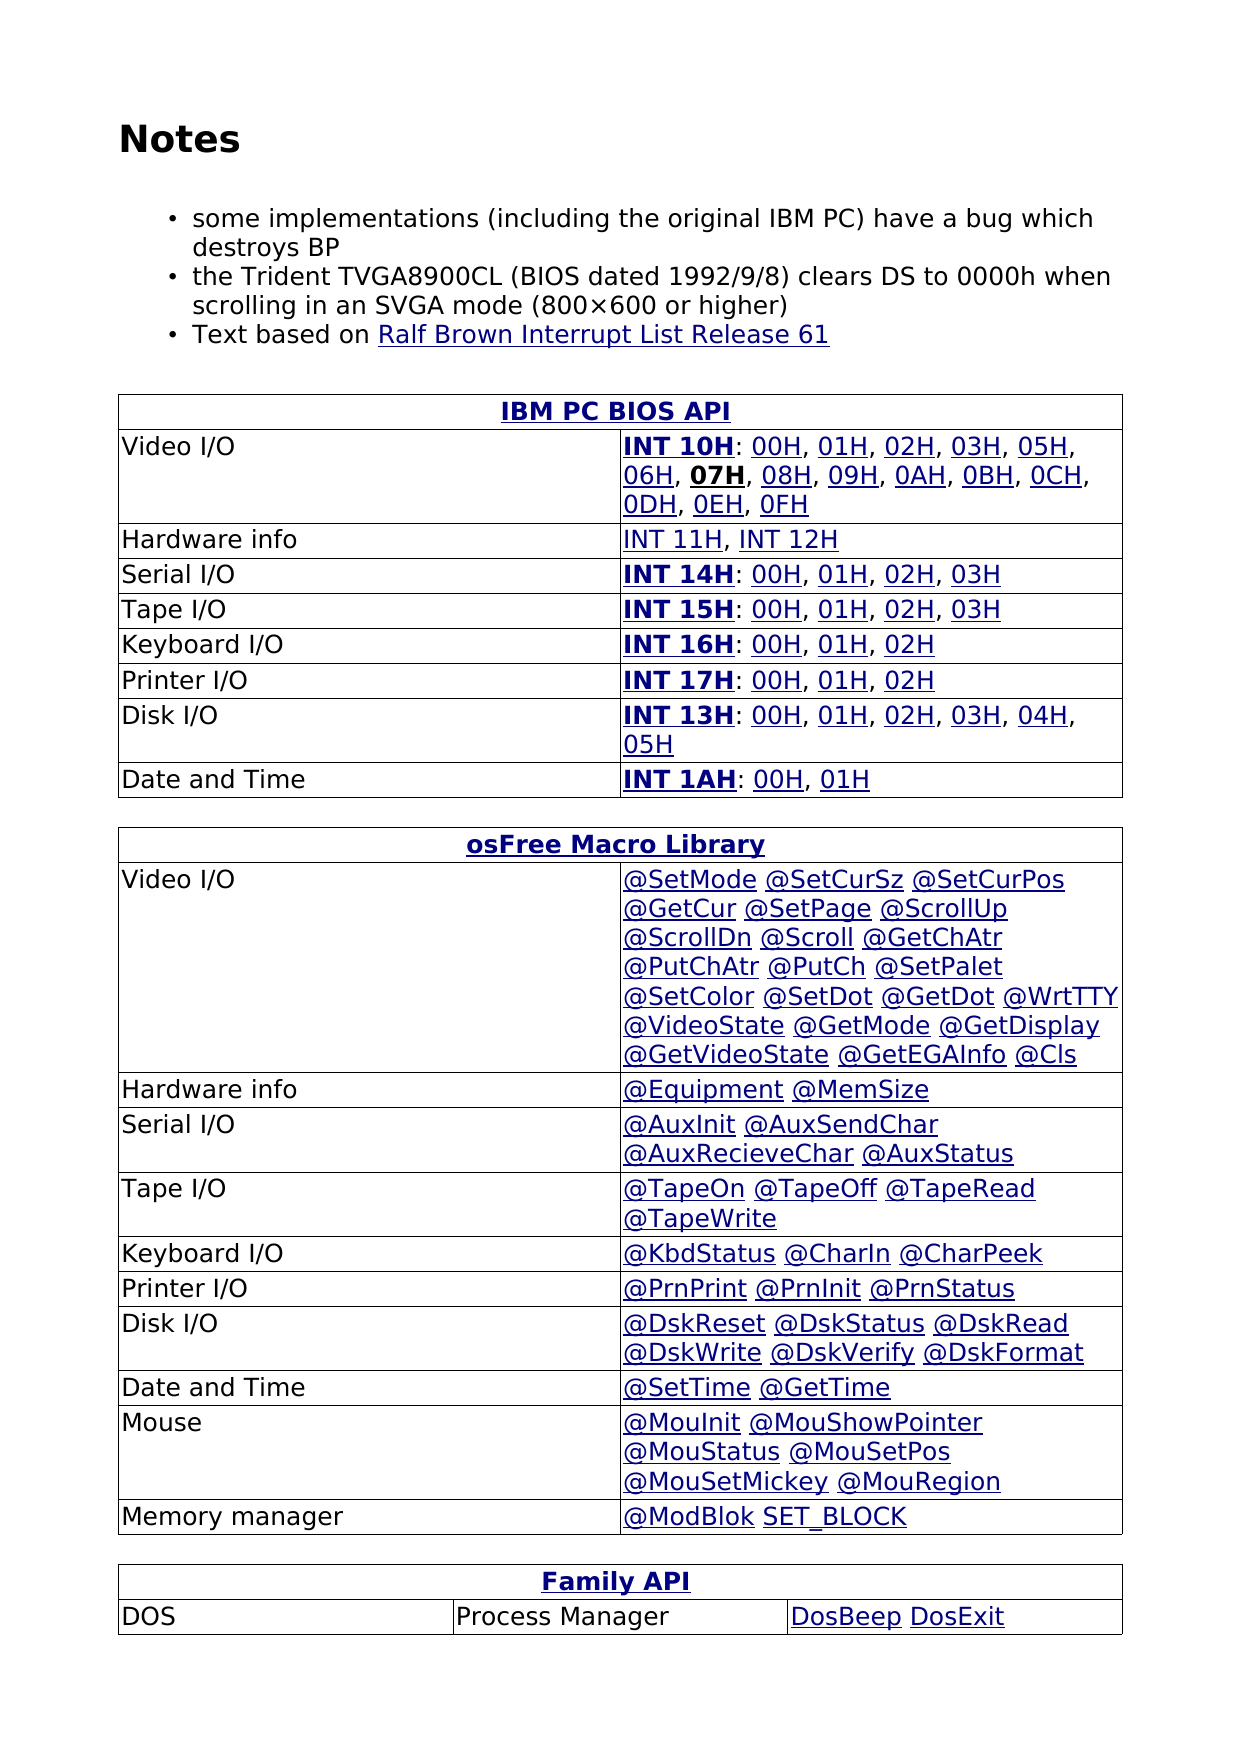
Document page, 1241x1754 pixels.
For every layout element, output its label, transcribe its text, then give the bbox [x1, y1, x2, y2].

list the Trident TVGA8900CL (BIOS dated 1992/9/8) clears DS to 0000h when scrolling in an SVGA mode (800×600 or higher) [177, 262, 1122, 320]
list Text based on Ralf Brown Interrupt List Release 61 [177, 320, 1122, 349]
table_cell Keyboard I/O [119, 1237, 620, 1271]
table_cell Printer I/O [119, 1272, 620, 1306]
table_cell Video I/O [119, 863, 620, 1072]
table_header osFree Macro Library [119, 828, 1122, 862]
subtitle Notes [118, 118, 1122, 162]
table_cell Date and Time [119, 763, 620, 797]
table_cell INT 17H: 00H, 01H, 02H [621, 664, 1122, 698]
table_cell INT 1AH: 00H, 01H [621, 763, 1122, 797]
table_cell INT 16H: 00H, 01H, 02H [621, 629, 1122, 663]
table_cell Memory manager [119, 1500, 620, 1534]
table_cell @TapeOn @TapeOff @TapeRead @TapeWrite [621, 1173, 1122, 1236]
table_cell Tape I/O [119, 594, 620, 628]
table_cell @SetTime @GetTime [621, 1371, 1122, 1405]
table_cell Printer I/O [119, 664, 620, 698]
table_cell @AuxInit @AuxSendChar @AuxRecieveChar @AuxStatus [621, 1108, 1122, 1172]
table_cell @Equipment @MemSize [621, 1073, 1122, 1107]
table_cell Tape I/O [119, 1173, 620, 1236]
table_cell INT 10H: 00H, 01H, 02H, 03H, 05H, 06H, 07H, 08H, 09H, 0AH, 0BH, 0CH, 0DH, 0EH, 0FH [621, 430, 1122, 522]
table_cell Hardware info [119, 1073, 620, 1107]
table_cell @KbdStatus @CharIn @CharPeek [621, 1237, 1122, 1271]
table_cell Disk I/O [119, 699, 620, 762]
table_cell @MouInit @MouShowPointer @MouStatus @MouSetPos @MouSetMickey @MouRegion [621, 1406, 1122, 1499]
table_cell Mouse [119, 1406, 620, 1499]
table_cell INT 13H: 00H, 01H, 02H, 03H, 04H, 05H [621, 699, 1122, 762]
list some implementations (including the original IBM PC) have a bug which destroys BP [177, 204, 1122, 262]
table_cell DOS [119, 1600, 453, 1634]
table_cell Date and Time [119, 1371, 620, 1405]
table_cell Disk I/O [119, 1307, 620, 1370]
table_cell INT 15H: 00H, 01H, 02H, 03H [621, 594, 1122, 628]
table_cell Hardware info [119, 524, 620, 557]
table_cell Serial I/O [119, 559, 620, 593]
table_cell @ModBlok SET_BLOCK [621, 1500, 1122, 1534]
table_cell @DskReset @DskStatus @DskRead @DskWrite @DskVerify @DskFormat [621, 1307, 1122, 1370]
table_cell Serial I/O [119, 1108, 620, 1172]
table_header Family API [119, 1565, 1122, 1599]
table_cell Process Manager [454, 1600, 787, 1634]
table_cell @SetMode @SetCurSz @SetCurPos @GetCur @SetPage @ScrollUp @ScrollDn @Scroll @GetChAtr @PutChAtr @PutCh @SetPalet @SetColor @SetDot @GetDot @WrtTTY @VideoState @GetMode @GetDisplay @GetVideoState @GetEGAInfo @Cls [621, 863, 1122, 1072]
table_cell DosBeep DosExit [788, 1600, 1122, 1634]
table_cell Keyboard I/O [119, 629, 620, 663]
table_cell INT 11H, INT 12H [621, 524, 1122, 557]
table_cell @PrnPrint @PrnInit @PrnStatus [621, 1272, 1122, 1306]
table_cell Video I/O [119, 430, 620, 522]
table_header IBM PC BIOS API [119, 395, 1122, 429]
table_cell INT 14H: 00H, 01H, 02H, 03H [621, 559, 1122, 593]
